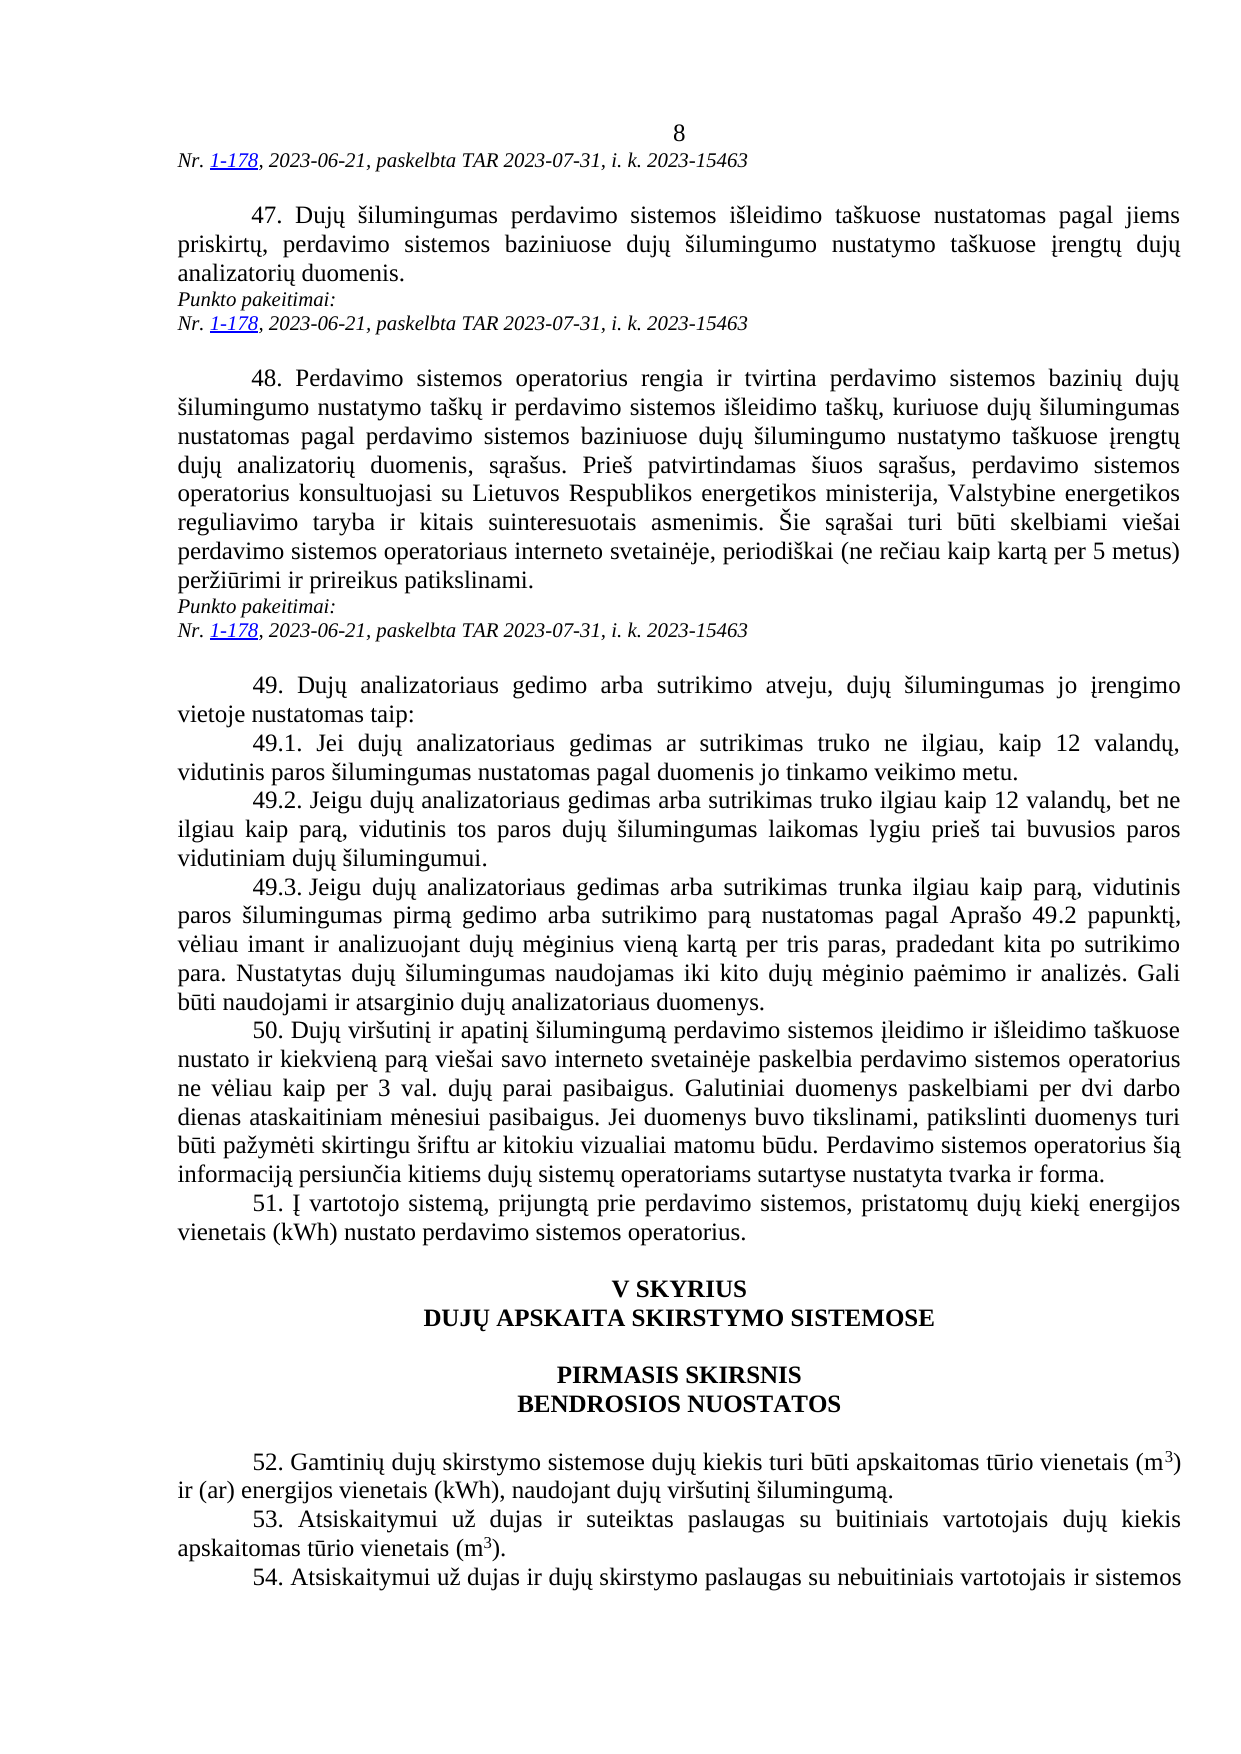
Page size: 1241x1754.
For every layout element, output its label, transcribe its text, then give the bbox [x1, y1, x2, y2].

text PIRMASIS SKIRSNIS [177, 1360, 1181, 1389]
text Punkto pakeitimai: [177, 287, 1181, 311]
text 51. Į vartotojo sistemą, prijungtą prie perdavimo sistemos, pristatomų dujų kiekį energijos vienetais (kWh) nustato perdavimo sistemos operatorius. [177, 1188, 1181, 1245]
text Nr. 1-178, 2023-06-21, paskelbta TAR 2023-07-31, i. k. 2023-15463 [177, 148, 1181, 172]
text 54. Atsiskaitymui už dujas ir dujų skirstymo paslaugas su nebuitiniais vartotojais ir sistemos [177, 1562, 1181, 1590]
text 49.3. Jeigu dujų analizatoriaus gedimas arba sutrikimas trunka ilgiau kaip parą, vidutinis paros šilumingumas pirmą gedimo arba sutrikimo parą nustatomas pagal Aprašo 49.2 papunktį, vėliau imant ir analizuojant dujų mėginius vieną kartą per tris paras, pradedant kita po sutrikimo para. Nustatytas dujų šilumingumas naudojamas iki kito dujų mėginio paėmimo ir analizės. Gali būti naudojami ir atsarginio dujų analizatoriaus duomenys. [177, 872, 1181, 1015]
text Punkto pakeitimai: [177, 593, 1181, 618]
text 47. Dujų šilumingumas perdavimo sistemos išleidimo taškuose nustatomas pagal jiems priskirtų, perdavimo sistemos baziniuose dujų šilumingumo nustatymo taškuose įrengtų dujų analizatorių duomenis. [177, 200, 1181, 287]
text 53. Atsiskaitymui už dujas ir suteiktas paslaugas su buitiniais vartotojais dujų kiekis apskaitomas tūrio vienetais (m3). [177, 1504, 1181, 1562]
text 48. Perdavimo sistemos operatorius rengia ir tvirtina perdavimo sistemos bazinių dujų šilumingumo nustatymo taškų ir perdavimo sistemos išleidimo taškų, kuriuose dujų šilumingumas nustatomas pagal perdavimo sistemos baziniuose dujų šilumingumo nustatymo taškuose įrengtų dujų analizatorių duomenis, sąrašus. Prieš patvirtindamas šiuos sąrašus, perdavimo sistemos operatorius konsultuojasi su Lietuvos Respublikos energetikos ministerija, Valstybine energetikos reguliavimo taryba ir kitais suinteresuotais asmenimis. Šie sąrašai turi būti skelbiami viešai perdavimo sistemos operatoriaus interneto svetainėje, periodiškai (ne rečiau kaip kartą per 5 metus) peržiūrimi ir prireikus patikslinami. [177, 363, 1181, 593]
text Nr. 1-178, 2023-06-21, paskelbta TAR 2023-07-31, i. k. 2023-15463 [177, 618, 1181, 642]
text 52. Gamtinių dujų skirstymo sistemose dujų kiekis turi būti apskaitomas tūrio vienetais (m3) ir (ar) energijos vienetais (kWh), naudojant dujų viršutinį šilumingumą. [177, 1447, 1181, 1504]
text 49.1. Jei dujų analizatoriaus gedimas ar sutrikimas truko ne ilgiau, kaip 12 valandų, vidutinis paros šilumingumas nustatomas pagal duomenis jo tinkamo veikimo metu. [177, 728, 1181, 785]
text V SKYRIUS [177, 1274, 1181, 1303]
text DUJŲ APSKAITA SKIRSTYMO SISTEMOSE [177, 1303, 1181, 1332]
text 50. Dujų viršutinį ir apatinį šilumingumą perdavimo sistemos įleidimo ir išleidimo taškuose nustato ir kiekvieną parą viešai savo interneto svetainėje paskelbia perdavimo sistemos operatorius ne vėliau kaip per 3 val. dujų parai pasibaigus. Galutiniai duomenys paskelbiami per dvi darbo dienas ataskaitiniam mėnesiui pasibaigus. Jei duomenys buvo tikslinami, patikslinti duomenys turi būti pažymėti skirtingu šriftu ar kitokiu vizualiai matomu būdu. Perdavimo sistemos operatorius šią informaciją persiunčia kitiems dujų sistemų operatoriams sutartyse nustatyta tvarka ir forma. [177, 1015, 1181, 1188]
text 49.2. Jeigu dujų analizatoriaus gedimas arba sutrikimas truko ilgiau kaip 12 valandų, bet ne ilgiau kaip parą, vidutinis tos paros dujų šilumingumas laikomas lygiu prieš tai buvusios paros vidutiniam dujų šilumingumui. [177, 785, 1181, 872]
text BENDROSIOS NUOSTATOS [177, 1389, 1181, 1418]
text 49. Dujų analizatoriaus gedimo arba sutrikimo atveju, dujų šilumingumas jo įrengimo vietoje nustatomas taip: [177, 670, 1181, 728]
text Nr. 1-178, 2023-06-21, paskelbta TAR 2023-07-31, i. k. 2023-15463 [177, 311, 1181, 335]
